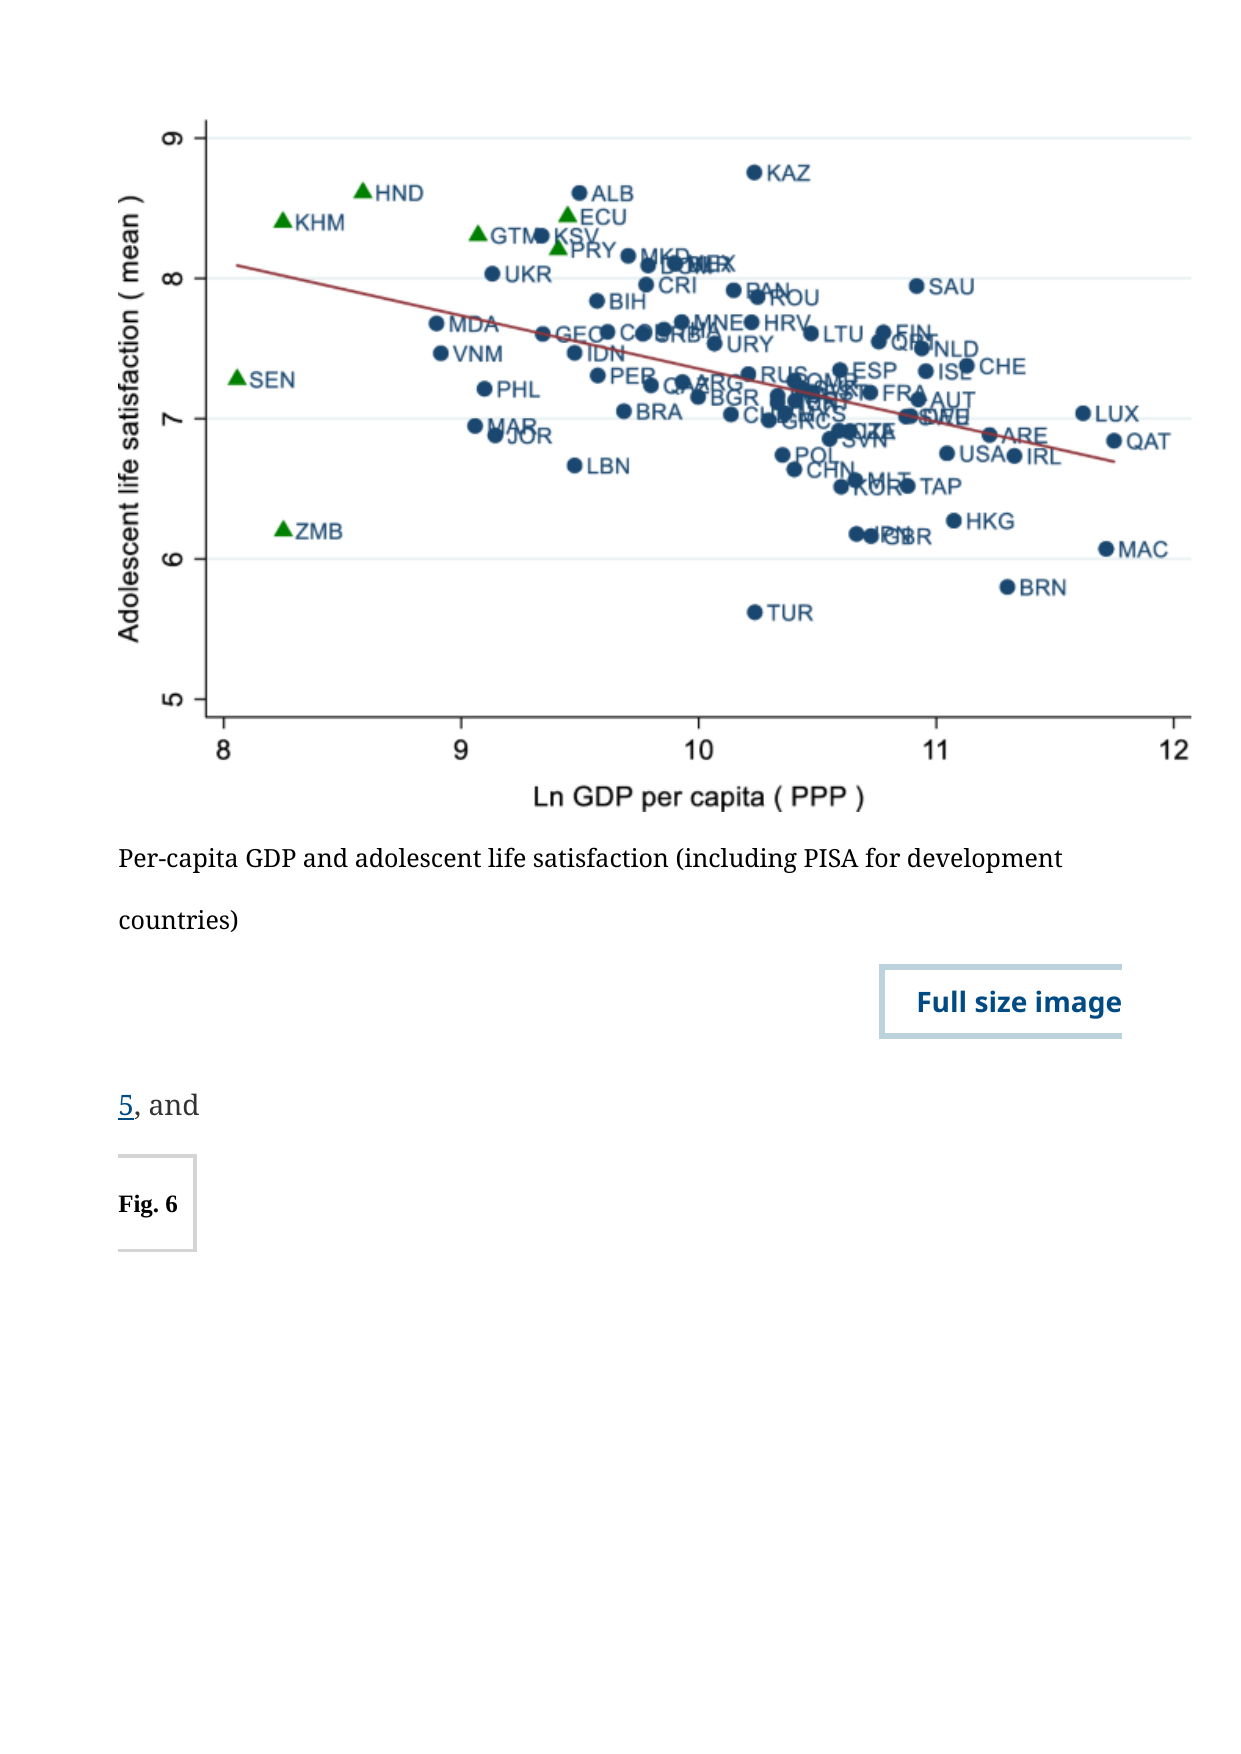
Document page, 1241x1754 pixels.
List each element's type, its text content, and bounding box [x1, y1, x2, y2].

text [118, 964, 879, 1039]
text 5, and [118, 1085, 1122, 1124]
text [197, 1154, 1122, 1252]
text Fig. 6 [118, 1158, 193, 1249]
text Per-capita GDP and adolescent life satisfaction (including PISA for development countries) [118, 841, 1122, 936]
text Full size image [885, 970, 1122, 1033]
picture [118, 118, 1192, 812]
